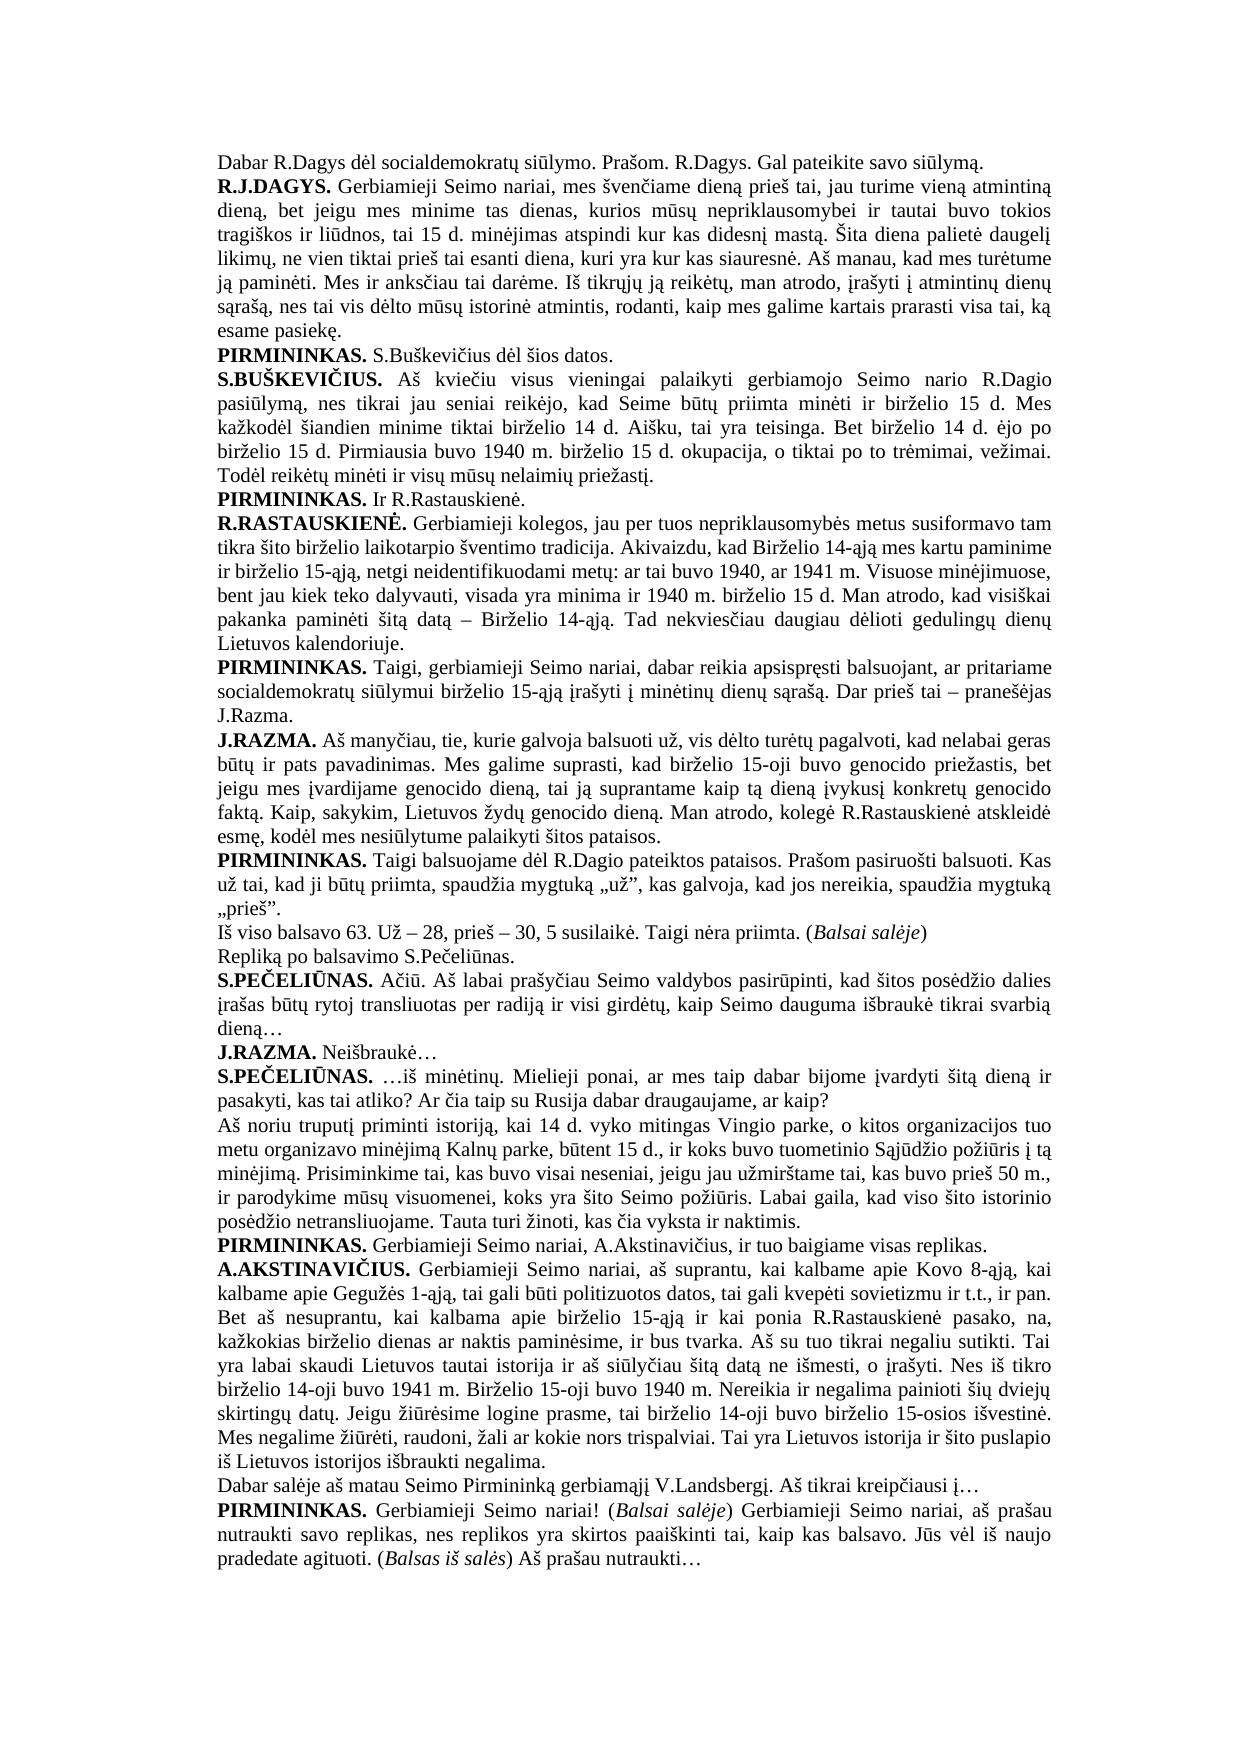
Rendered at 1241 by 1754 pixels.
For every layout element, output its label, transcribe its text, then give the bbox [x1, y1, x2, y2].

text PIRMININKAS. Gerbiamieji Seimo nariai! (Balsai salėje) Gerbiamieji Seimo nariai, aš prašau nutraukti savo replikas, nes replikos yra skirtos paaiškinti tai, kaip kas balsavo. Jūs vėl iš naujo pradedate agituoti. (Balsas iš salės) Aš prašau nutraukti… [217, 1497, 1053, 1570]
text J.RAZMA. Aš manyčiau, tie, kurie galvoja balsuoti už, vis dėlto turėtų pagalvoti, kad nelabai geras būtų ir pats pavadinimas. Mes galime suprasti, kad birželio 15-oji buvo genocido priežastis, bet jeigu mes įvardijame genocido dieną, tai ją suprantame kaip tą dieną įvykusį konkretų genocido faktą. Kaip, sakykim, Lietuvos žydų genocido dieną. Man atrodo, kolegė R.Rastauskienė atskleidė esmę, kodėl mes nesiūlytume palaikyti šitos pataisos. [217, 727, 1053, 848]
text PIRMININKAS. Taigi, gerbiamieji Seimo nariai, dabar reikia apsispręsti balsuojant, ar pritariame socialdemokratų siūlymui birželio 15-ąją įrašyti į minėtinų dienų sąrašą. Dar prieš tai – pranešėjas J.Razma. [217, 655, 1053, 727]
text Aš noriu truputį priminti istoriją, kai 14 d. vyko mitingas Vingio parke, o kitos organizacijos tuo metu organizavo minėjimą Kalnų parke, būtent 15 d., ir koks buvo tuometinio Sąjūdžio požiūris į tą minėjimą. Prisiminkime tai, kas buvo visai neseniai, jeigu jau užmirštame tai, kas buvo prieš 50 m., ir parodykime mūsų visuomenei, koks yra šito Seimo požiūris. Labai gaila, kad viso šito istorinio posėdžio netransliuojame. Tauta turi žinoti, kas čia vyksta ir naktimis. [217, 1112, 1053, 1233]
text PIRMININKAS. Ir R.Rastauskienė. [217, 487, 1053, 511]
text S.PEČELIŪNAS. …iš minėtinų. Mielieji ponai, ar mes taip dabar bijome įvardyti šitą dieną ir pasakyti, kas tai atliko? Ar čia taip su Rusija dabar draugaujame, ar kaip? [217, 1064, 1053, 1112]
text S.PEČELIŪNAS. Ačiū. Aš labai prašyčiau Seimo valdybos pasirūpinti, kad šitos posėdžio dalies įrašas būtų rytoj transliuotas per radiją ir visi girdėtų, kaip Seimo dauguma išbraukė tikrai svarbią dieną… [217, 968, 1053, 1040]
text Repliką po balsavimo S.Pečeliūnas. [217, 944, 1053, 968]
text S.BUŠKEVIČIUS. Aš kviečiu visus vieningai palaikyti gerbiamojo Seimo nario R.Dagio pasiūlymą, nes tikrai jau seniai reikėjo, kad Seime būtų priimta minėti ir birželio 15 d. Mes kažkodėl šiandien minime tiktai birželio 14 d. Aišku, tai yra teisinga. Bet birželio 14 d. ėjo po birželio 15 d. Pirmiausia buvo 1940 m. birželio 15 d. okupacija, o tiktai po to trėmimai, vežimai. Todėl reikėtų minėti ir visų mūsų nelaimių priežastį. [217, 367, 1053, 487]
text A.AKSTINAVIČIUS. Gerbiamieji Seimo nariai, aš suprantu, kai kalbame apie Kovo 8-ąją, kai kalbame apie Gegužės 1-ąją, tai gali būti politizuotos datos, tai gali kvepėti sovietizmu ir t.t., ir pan. Bet aš nesuprantu, kai kalbama apie birželio 15-ąją ir kai ponia R.Rastauskienė pasako, na, kažkokias birželio dienas ar naktis paminėsime, ir bus tvarka. Aš su tuo tikrai negaliu sutikti. Tai yra labai skaudi Lietuvos tautai istorija ir aš siūlyčiau šitą datą ne išmesti, o įrašyti. Nes iš tikro birželio 14-oji buvo 1941 m. Birželio 15-oji buvo 1940 m. Nereikia ir negalima painioti šių dviejų skirtingų datų. Jeigu žiūrėsime logine prasme, tai birželio 14-oji buvo birželio 15-osios išvestinė. Mes negalime žiūrėti, raudoni, žali ar kokie nors trispalviai. Tai yra Lietuvos istorija ir šito puslapio iš Lietuvos istorijos išbraukti negalima. [217, 1257, 1053, 1473]
text J.RAZMA. Neišbraukė… [217, 1040, 1053, 1064]
text Iš viso balsavo 63. Už – 28, prieš – 30, 5 susilaikė. Taigi nėra priimta. (Balsai salėje) [217, 920, 1053, 944]
text R.J.DAGYS. Gerbiamieji Seimo nariai, mes švenčiame dieną prieš tai, jau turime vieną atmintiną dieną, bet jeigu mes minime tas dienas, kurios mūsų nepriklausomybei ir tautai buvo tokios tragiškos ir liūdnos, tai 15 d. minėjimas atspindi kur kas didesnį mastą. Šita diena palietė daugelį likimų, ne vien tiktai prieš tai esanti diena, kuri yra kur kas siauresnė. Aš manau, kad mes turėtume ją paminėti. Mes ir anksčiau tai darėme. Iš tikrųjų ją reikėtų, man atrodo, įrašyti į atmintinų dienų sąrašą, nes tai vis dėlto mūsų istorinė atmintis, rodanti, kaip mes galime kartais prarasti visa tai, ką esame pasiekę. [217, 174, 1053, 342]
text PIRMININKAS. Taigi balsuojame dėl R.Dagio pateiktos pataisos. Prašom pasiruošti balsuoti. Kas už tai, kad ji būtų priimta, spaudžia mygtuką „už”, kas galvoja, kad jos nereikia, spaudžia mygtuką „prieš”. [217, 848, 1053, 920]
text Dabar salėje aš matau Seimo Pirmininką gerbiamąjį V.Landsbergį. Aš tikrai kreipčiausi į… [217, 1473, 1053, 1497]
text PIRMININKAS. Gerbiamieji Seimo nariai, A.Akstinavičius, ir tuo baigiame visas replikas. [217, 1233, 1053, 1257]
text PIRMININKAS. S.Buškevičius dėl šios datos. [217, 342, 1053, 367]
text Dabar R.Dagys dėl socialdemokratų siūlymo. Prašom. R.Dagys. Gal pateikite savo siūlymą. [217, 150, 1053, 174]
text R.RASTAUSKIENĖ. Gerbiamieji kolegos, jau per tuos nepriklausomybės metus susiformavo tam tikra šito birželio laikotarpio šventimo tradicija. Akivaizdu, kad Birželio 14-ąją mes kartu paminime ir birželio 15-ąją, netgi neidentifikuodami metų: ar tai buvo 1940, ar 1941 m. Visuose minėjimuose, bent jau kiek teko dalyvauti, visada yra minima ir 1940 m. birželio 15 d. Man atrodo, kad visiškai pakanka paminėti šitą datą – Birželio 14-ąją. Tad nekviesčiau daugiau dėlioti gedulingų dienų Lietuvos kalendoriuje. [217, 511, 1053, 655]
